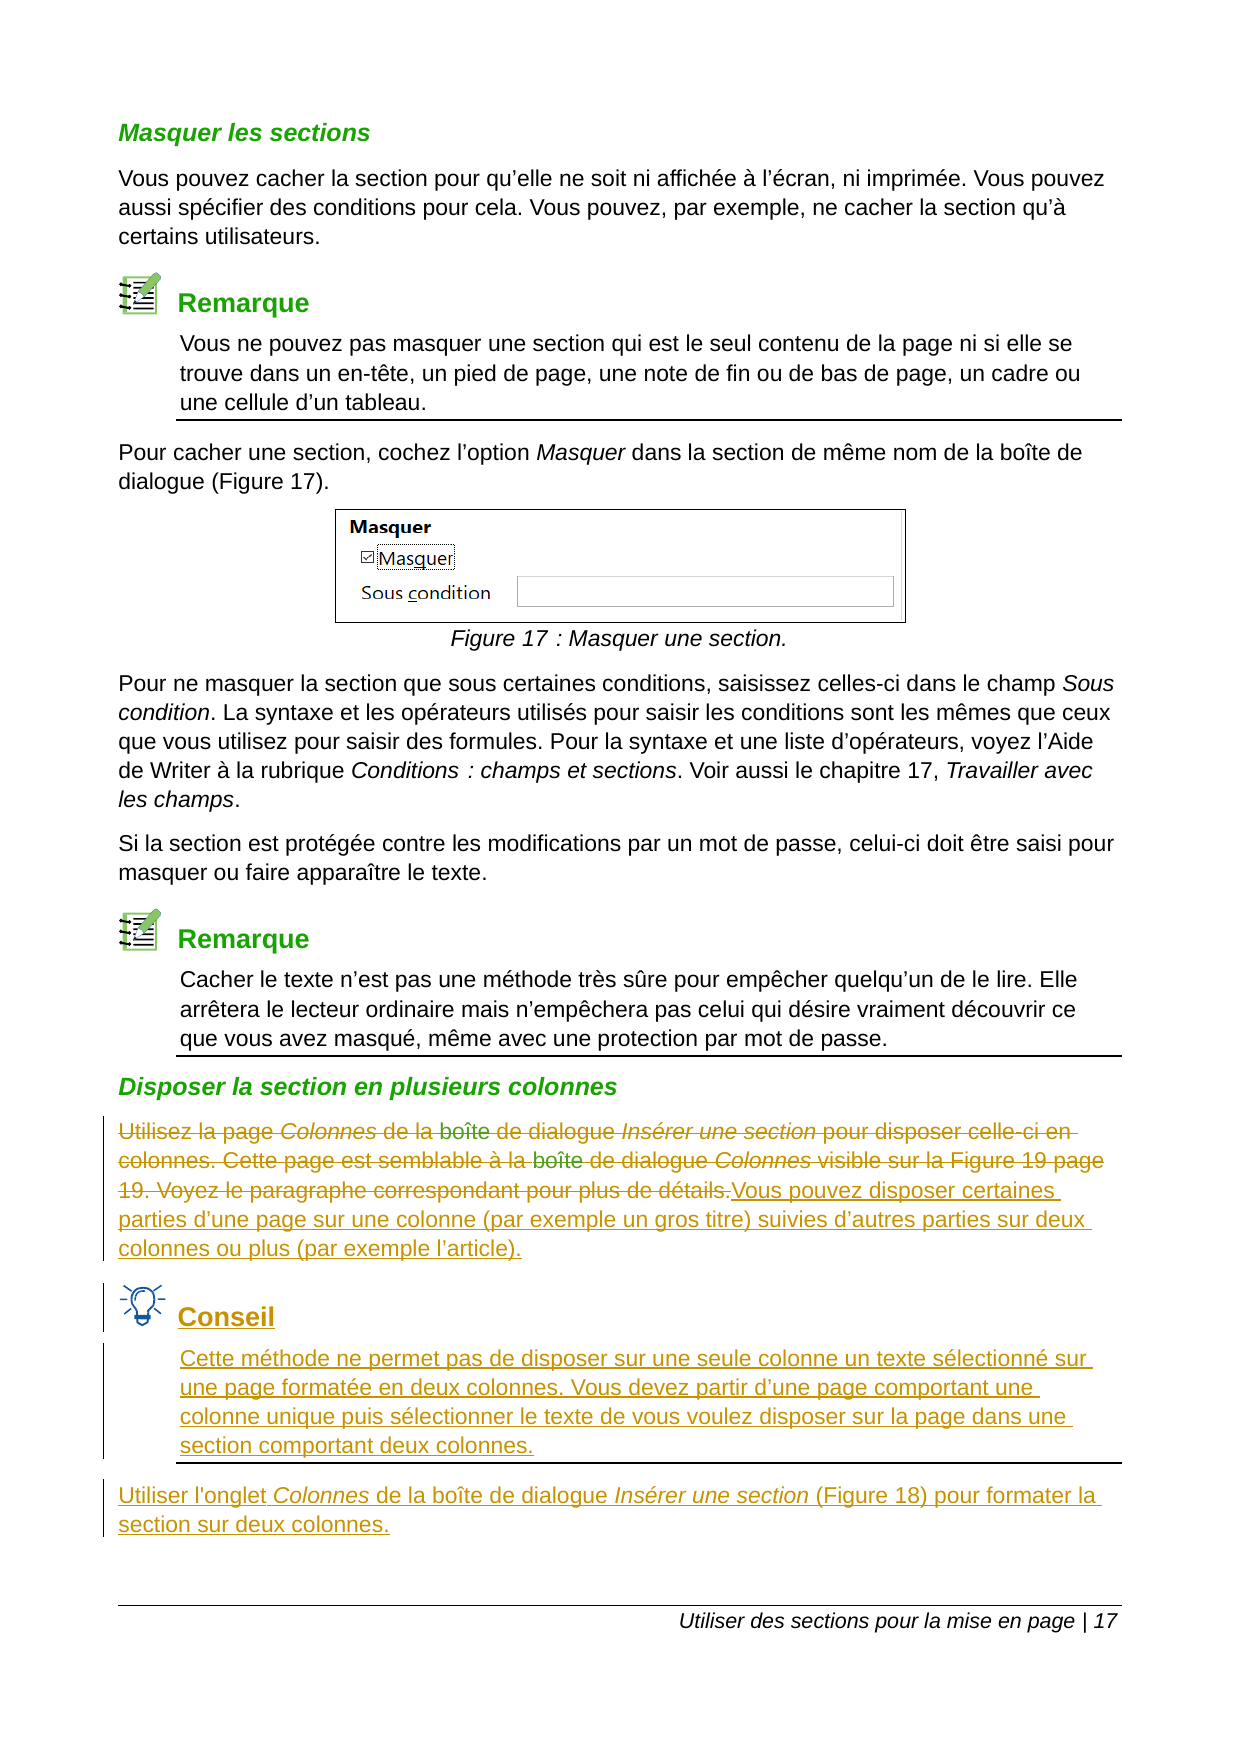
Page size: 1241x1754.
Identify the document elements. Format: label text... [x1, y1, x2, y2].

text Utiliser l'onglet Colonnes de la boîte de dialogue Insérer une section (Figure 16) pour formater la section sur deux colonnes. [118, 1479, 1122, 1537]
text Cacher le texte n’est pas une méthode très sûre pour empêcher quelqu’un de le lire. Elle arrêtera le lecteur ordinaire mais n’empêchera pas celui qui désire vraiment découvrir ce que vous avez masqué, même avec une protection par mot de passe. [176, 962, 1122, 1055]
text Vous ne pouvez pas masquer une section qui est le seul contenu de la page ni si elle se trouve dans un en-tête, un pied de page, une note de fin ou de bas de page, un cadre ou une cellule d’un tableau. [176, 325, 1122, 419]
text Figure 15 : Masquer une section. [118, 622, 1122, 652]
picture [338, 511, 903, 620]
subtitle Conseil [118, 1283, 1122, 1332]
subtitle Remarque [118, 271, 1122, 318]
text Vous pouvez cacher la section pour qu’elle ne soit ni affichée à l’écran, ni imprimée. Vous pouvez aussi spécifier des conditions pour cela. Vous pouvez, par exemple, ne cacher la section qu’à certains utilisateurs. [118, 162, 1122, 249]
text Vous pouvez disposer certaines parties d’une page sur une colonne (par exemple un gros titre) suivies d’autres parties sur deux colonnes ou plus (par exemple l’article). [118, 1116, 1122, 1261]
text Si la section est protégée contre les modifications par un mot de passe, celui-ci doit être saisi pour masquer ou faire apparaître le texte. [118, 827, 1122, 886]
text Pour cacher une section, cochez l’option Masquer dans la section de même nom de la boîte de dialogue (Figure 15). [118, 436, 1122, 494]
subtitle Disposer la section en plusieurs colonnes [118, 1072, 1122, 1101]
text Pour ne masquer la section que sous certaines conditions, saisissez celles-ci dans le champ Sous condition. La syntaxe et les opérateurs utilisés pour saisir les conditions sont les mêmes que ceux que vous utilisez pour saisir des formules. Pour la syntaxe et une liste d’opérateurs, voyez l’Aide de Writer à la rubrique Conditions : champs et sections. Voir aussi le chapitre 17, Travailler avec les champs. [118, 667, 1122, 813]
subtitle Remarque [118, 908, 1122, 954]
text Cette méthode ne permet pas de disposer sur une seule colonne un texte sélectionné sur une page formatée en deux colonnes. Vous devez partir d’une page comportant une colonne unique puis sélectionner le texte de vous voulez disposer sur la page dans une section comportant deux colonnes. [176, 1339, 1122, 1462]
subtitle Masquer les sections [118, 118, 1122, 147]
